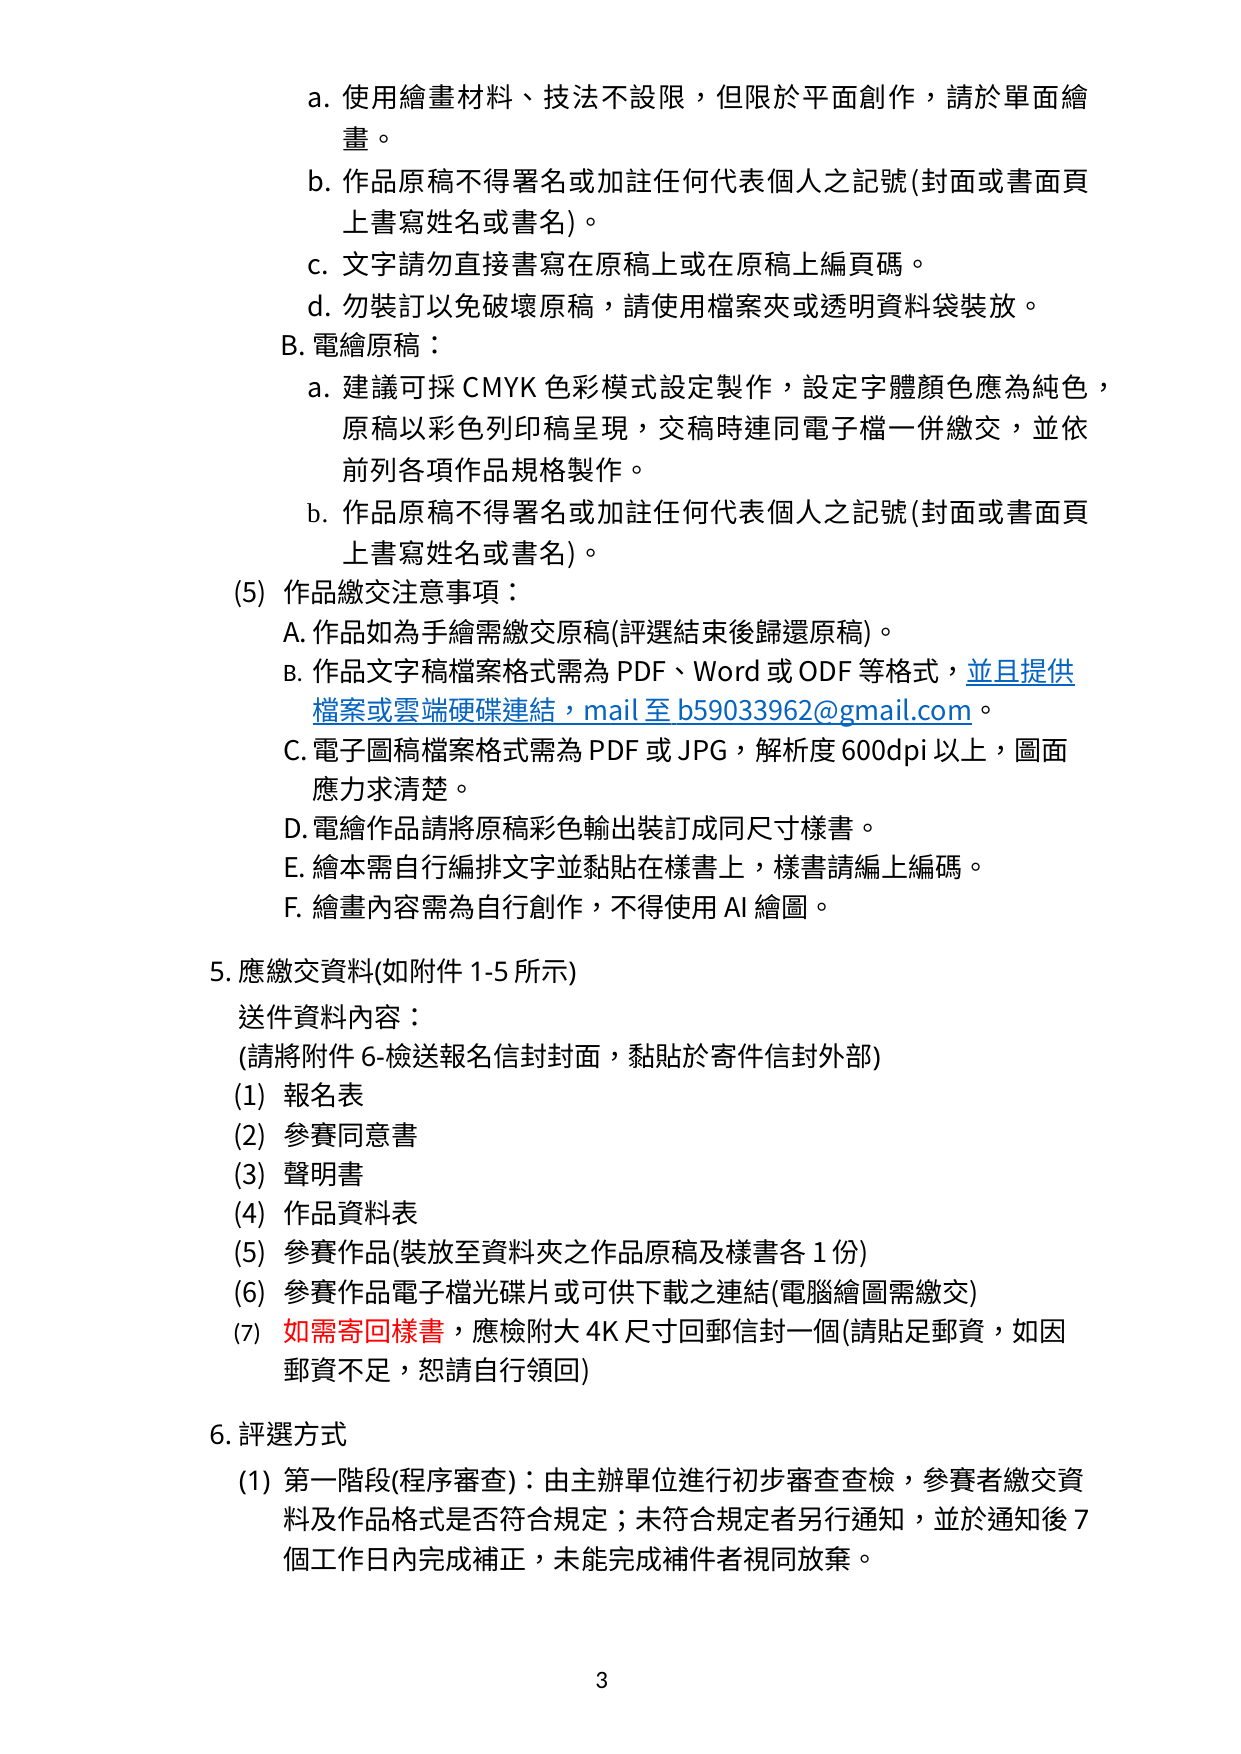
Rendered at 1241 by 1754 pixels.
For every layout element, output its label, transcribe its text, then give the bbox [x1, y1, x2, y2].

list 參賽同意書 [233, 1113, 1090, 1153]
list 繪本需自行編排文字並黏貼在樣書上，樣書請編上編碼。 [283, 846, 1090, 886]
list 作品資料表 [233, 1192, 1090, 1231]
list 聲明書 [233, 1153, 1090, 1192]
list 參賽作品電子檔光碟片或可供下載之連結(電腦繪圖需繳交) [233, 1271, 1090, 1310]
list 電繪作品請將原稿彩色輸出裝訂成同尺寸樣書。 [283, 807, 1090, 846]
list 電子圖稿檔案格式需為PDF或JPG，解析度600dpi以上，圖面應力求清楚。 [283, 728, 1090, 807]
list 電繪原稿： [281, 324, 1090, 363]
text (請將附件6-檢送報名信封封面，黏貼於寄件信封外部) [150, 1035, 1090, 1074]
list 繪畫內容需為自行創作，不得使用AI繪圖。 [283, 886, 1090, 925]
list 報名表 [233, 1074, 1090, 1113]
list 作品原稿不得署名或加註任何代表個人之記號(封面或書面頁上書寫姓名或書名)。 [307, 488, 1090, 571]
list 作品原稿不得署名或加註任何代表個人之記號(封面或書面頁上書寫姓名或書名)。 [307, 157, 1090, 241]
list 作品繳交注意事項： [233, 571, 1090, 611]
list 文字請勿直接書寫在原稿上或在原稿上編頁碼。 [307, 241, 1090, 282]
text 送件資料內容： [150, 996, 1090, 1035]
list 第一階段(程序審查)：由主辦單位進行初步審查查檢，參賽者繳交資料及作品格式是否符合規定；未符合規定者另行通知，並於通知後7個工作日內完成補正，未能完成補件者視同放棄。 [238, 1459, 1090, 1577]
list 參賽作品(裝放至資料夾之作品原稿及樣書各1份) [233, 1231, 1090, 1271]
subtitle 評選方式 [209, 1413, 1090, 1453]
list 建議可採CMYK色彩模式設定製作，設定字體顏色應為純色，原稿以彩色列印稿呈現，交稿時連同電子檔一併繳交，並依前列各項作品規格製作。 [307, 363, 1090, 488]
list 作品文字稿檔案格式需為PDF、Word或ODF等格式，並且提供檔案或雲端硬碟連結，mail至b59033962@gmail.com。 [283, 650, 1090, 728]
list 如需寄回樣書，應檢附大4K尺寸回郵信封一個(請貼足郵資，如因郵資不足，恕請自行領回) [233, 1310, 1090, 1388]
list 使用繪畫材料、技法不設限，但限於平面創作，請於單面繪畫。 [307, 74, 1090, 157]
list 作品如為手繪需繳交原稿(評選結束後歸還原稿)。 [283, 611, 1090, 650]
list 勿裝訂以免破壞原稿，請使用檔案夾或透明資料袋裝放。 [307, 282, 1090, 324]
subtitle 應繳交資料(如附件1-5所示) [209, 950, 1090, 989]
